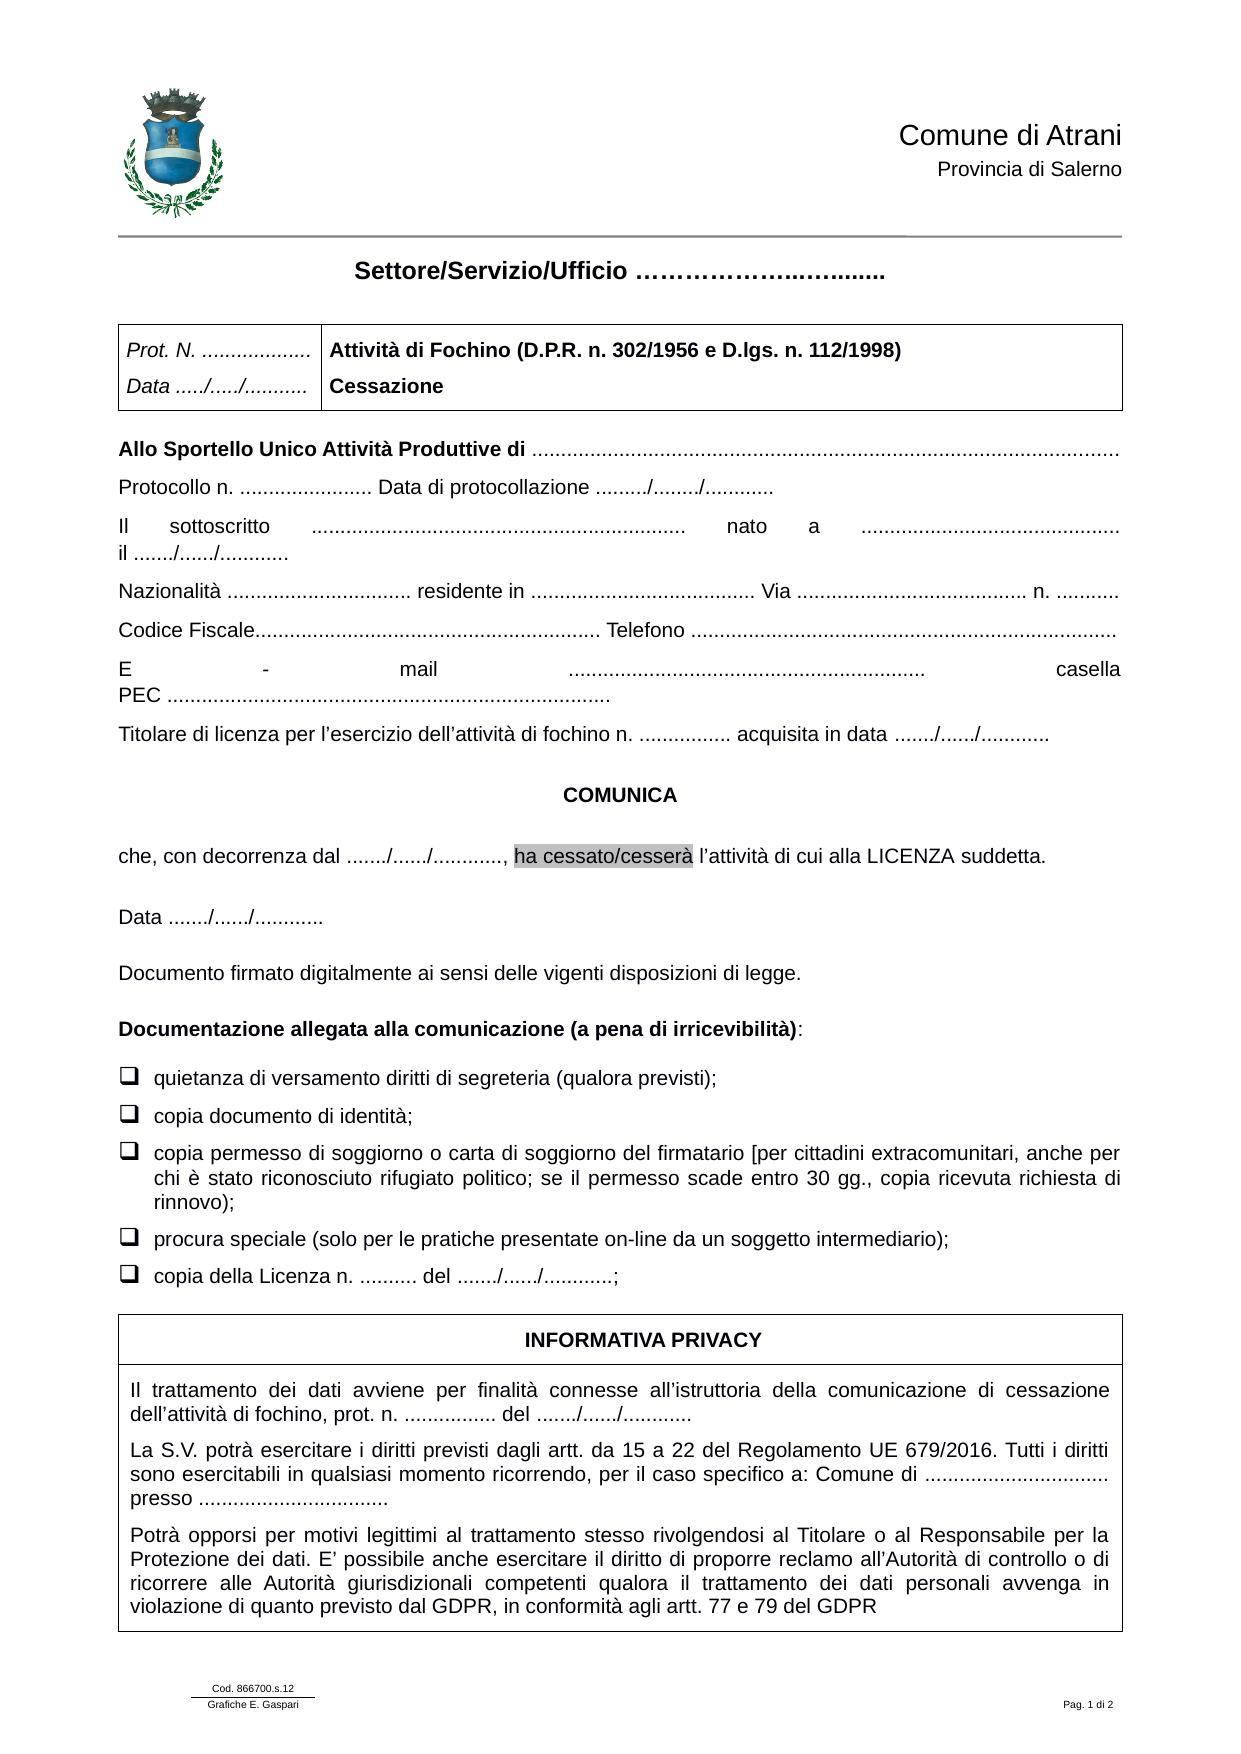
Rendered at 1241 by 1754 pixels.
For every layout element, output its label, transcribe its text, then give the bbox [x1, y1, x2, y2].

list copia documento di identità; [118, 1104, 1122, 1129]
text Nazionalità ................................ residente in ....................................... Via ........................................ n. ........... [118, 579, 1122, 603]
text E - mail .............................................................. casella PEC ............................................................................. [118, 657, 1122, 707]
table_cell Il trattamento dei dati avviene per finalità connesse all’istruttoria della comunicazione di cessazione dell’attività di fochino, prot. n. ................ del ......./....../............ La S.V. potrà esercitare i diritti previsti dagli artt. da 15 a 22 del Regolamento UE 679/2016. Tutti i diritti sono esercitabili in qualsiasi momento ricorrendo, per il caso specifico a: Comune di ................................ presso ................................. Potrà opporsi per motivi legittimi al trattamento stesso rivolgendosi al Titolare o al Responsabile per la Protezione dei dati. E’ possibile anche esercitare il diritto di proporre reclamo all’Autorità di controllo o di ricorrere alle Autorità giurisdizionali competenti qualora il trattamento dei dati personali avvenga in violazione di quanto previsto dal GDPR, in conformità agli artt. 77 e 79 del GDPR [119, 1365, 1122, 1631]
text Titolare di licenza per l’esercizio dell’attività di fochino n. ................ acquisita in data ......./....../............ [118, 722, 1122, 746]
text COMUNICA [118, 783, 1122, 807]
text Allo Sportello Unico Attività Produttive di [118, 436, 1122, 460]
subtitle copia della Licenza n. .......... del ......./....../............; [118, 1264, 1122, 1289]
table_header INFORMATIVA PRIVACY [119, 1315, 1122, 1364]
table_header Attività di Fochino (D.P.R. n. 302/1956 e D.lgs. n. 112/1998) Cessazione [322, 325, 1122, 410]
text che, con decorrenza dal ......./....../............, ha cessato/cesserà l’attività di cui alla LICENZA suddetta. [118, 844, 1122, 868]
text Documentazione allegata alla comunicazione (a pena di irricevibilità): [118, 1017, 1122, 1041]
picture [122, 87, 224, 219]
text Provincia di Salerno [224, 157, 1122, 181]
table_header Prot. N. ................... Data ...../...../........... [119, 325, 321, 410]
text Protocollo n. ....................... Data di protocollazione ........./......../............ [118, 475, 1122, 499]
text Il sottoscritto ................................................................. nato a ............................................. il ......./....../............ [118, 514, 1122, 564]
text Data ......./....../............ [118, 905, 1122, 929]
list copia permesso di soggiorno o carta di soggiorno del firmatario [per cittadini extracomunitari, anche per chi è stato riconosciuto rifugiato politico; se il permesso scade entro 30 gg., copia ricevuta richiesta di rinnovo); [118, 1141, 1122, 1214]
text Documento firmato digitalmente ai sensi delle vigenti disposizioni di legge. [118, 961, 1122, 985]
list procura speciale (solo per le pratiche presentate on-line da un soggetto intermediario); [118, 1227, 1122, 1252]
text Settore/Servizio/Ufficio ………………...…........ [118, 256, 1122, 284]
text Codice Fiscale............................................................ Telefono .......................................................................... [118, 618, 1122, 642]
text Comune di Atrani [224, 118, 1122, 152]
list quietanza di versamento diritti di segreteria (qualora previsti); [118, 1066, 1122, 1091]
